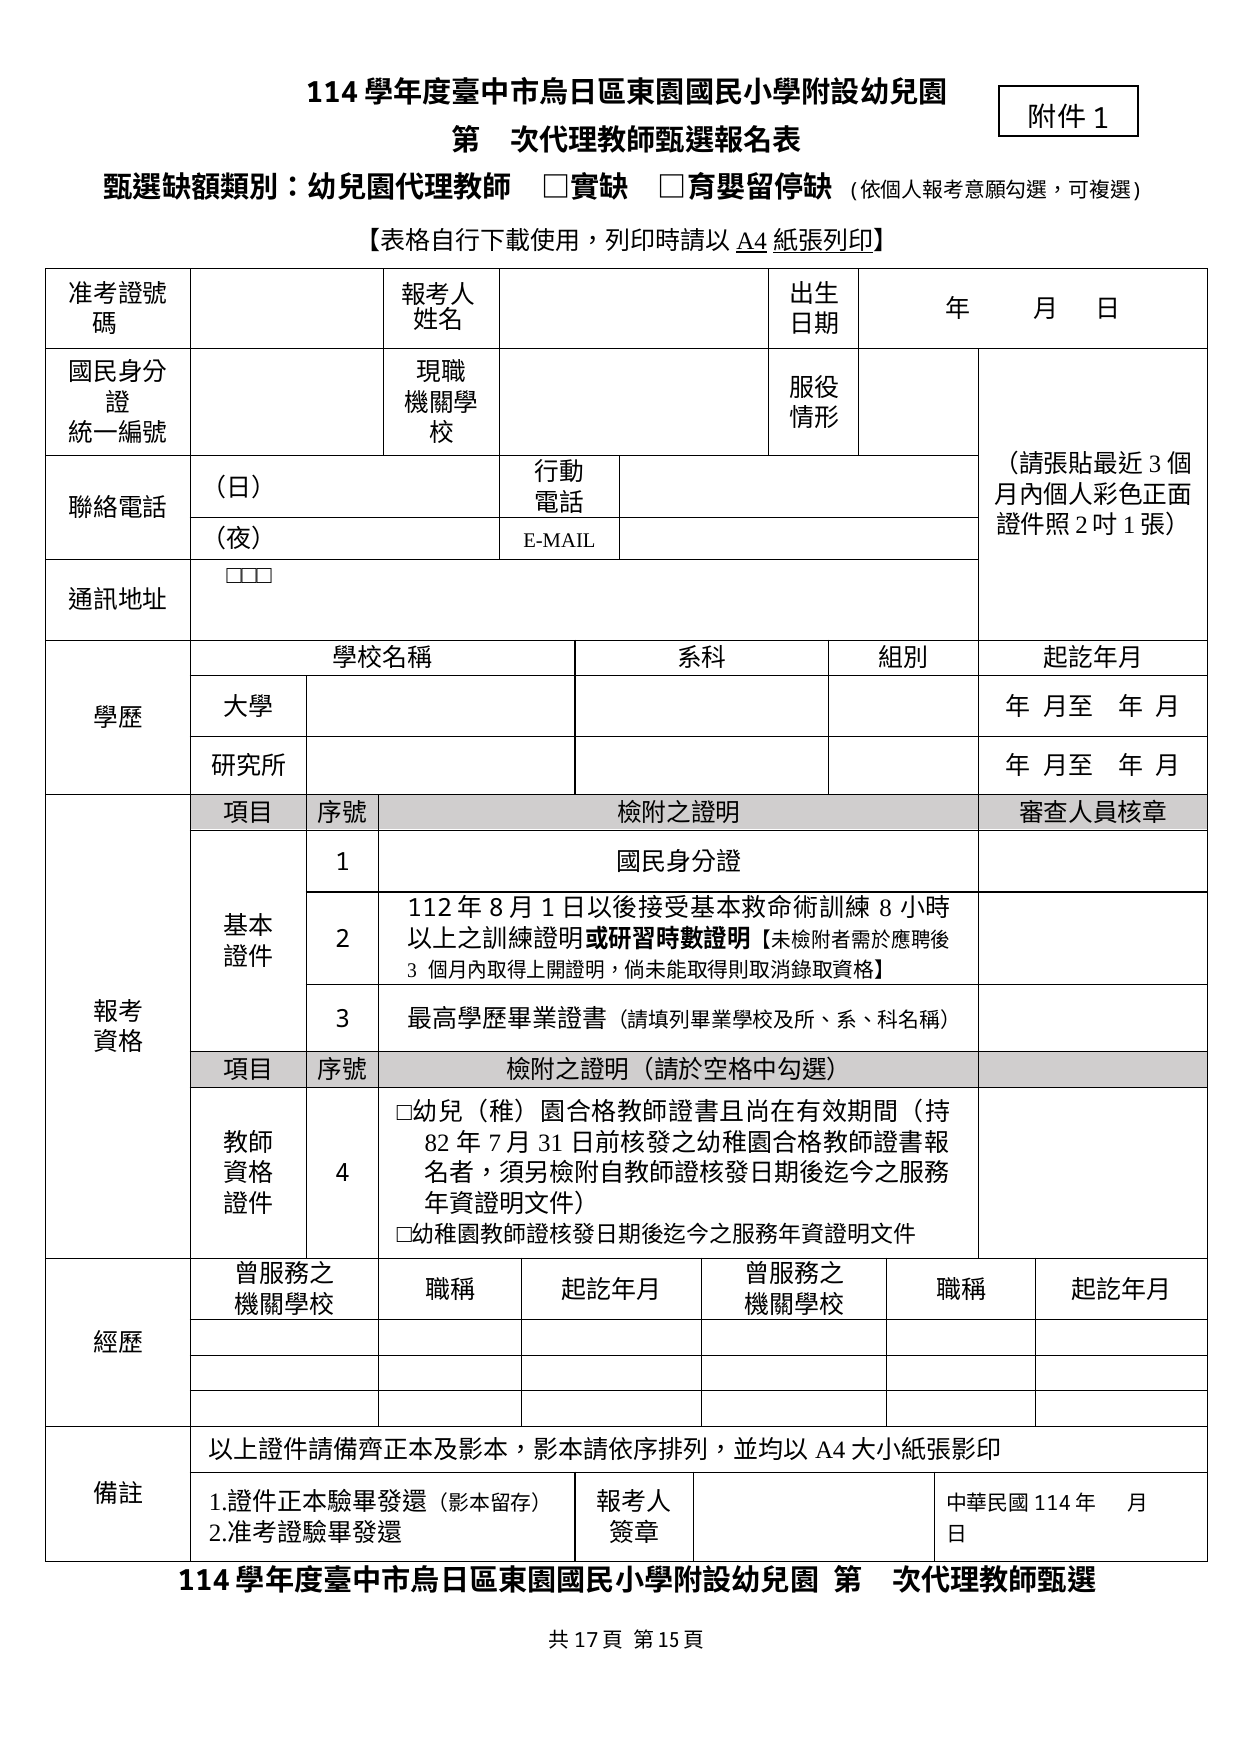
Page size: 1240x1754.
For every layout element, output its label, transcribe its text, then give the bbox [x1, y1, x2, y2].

table_cell 檢附之證明（請於空格中勾選） [379, 1052, 978, 1087]
table_cell [576, 676, 828, 736]
table_cell 服役 情形 [769, 349, 858, 455]
table_cell 檢附之證明 [379, 795, 978, 829]
text 附件1 [1015, 94, 1122, 128]
table_cell （日） [191, 456, 499, 517]
text 114學年度臺中市烏日區東園國民小學附設幼兒園 第 次代理教師甄選 [177, 1562, 1149, 1597]
text 【表格自行下載使用，列印時請以 A4 紙張列印】 [89, 225, 1149, 256]
table_cell 以上證件請備齊正本及影本，影本請依序排列，並均以 A4 大小紙張影印 [191, 1427, 1207, 1472]
table_cell 研究所 [191, 737, 306, 794]
table_cell 起訖年月 [522, 1259, 701, 1319]
table_cell 1 [307, 831, 378, 891]
table_cell [191, 1356, 378, 1390]
table_cell [620, 456, 978, 517]
table_cell 曾服務之 機關學校 [191, 1259, 378, 1319]
table_cell [887, 1391, 1035, 1426]
table_cell 中華民國114年 月 日 [935, 1473, 1207, 1561]
table_cell [1036, 1356, 1207, 1390]
table_cell 聯絡電話 [46, 456, 190, 559]
table_header 准考證號碼 [46, 269, 190, 348]
table_cell [379, 1320, 521, 1355]
table_cell 大學 [191, 676, 306, 736]
table_cell 國民身分證 統一編號 [46, 349, 190, 455]
table_cell 年 月至 年 月 [979, 676, 1207, 736]
table_cell 基本 證件 [191, 831, 306, 1051]
table_cell 3 [307, 985, 378, 1051]
table_cell [191, 349, 383, 455]
table_cell 教師 資格 證件 [191, 1088, 306, 1257]
table_cell [887, 1356, 1035, 1390]
table_cell [702, 1356, 886, 1390]
table_cell 經歷 [46, 1259, 190, 1426]
table_cell 年 月至 年 月 [979, 737, 1207, 794]
table_header [500, 269, 768, 348]
table_header 報考人 姓名 [384, 269, 499, 348]
table_cell [702, 1320, 886, 1355]
table_cell [979, 1088, 1207, 1257]
table_cell 112年8月1日以後接受基本救命術訓練 8 小時以上之訓練證明或研習時數證明【未檢附者需於應聘後 3 個月內取得上開證明，倘未能取得則取消錄取資格】 [379, 893, 978, 984]
table_cell 項目 [191, 1052, 306, 1087]
table_cell 4 [307, 1088, 378, 1257]
table_cell 職稱 [887, 1259, 1035, 1319]
table_cell 起訖年月 [1036, 1259, 1207, 1319]
table_cell [379, 1356, 521, 1390]
text 甄選缺額類別：幼兒園代理教師 □實缺 □育嬰留停缺 (依個人報考意願勾選，可複選) [103, 170, 1149, 205]
table_cell [979, 1052, 1207, 1087]
table_cell 項目 [191, 795, 306, 829]
table_cell 備註 [46, 1427, 190, 1561]
table_cell [829, 676, 978, 736]
table_cell [307, 676, 574, 736]
table_cell [379, 1391, 521, 1426]
table_cell [859, 349, 978, 455]
table_cell [522, 1320, 701, 1355]
table_cell 起訖年月 [979, 641, 1207, 675]
table_cell [576, 737, 828, 794]
table_cell 報考人簽章 [576, 1473, 693, 1561]
table_cell [694, 1473, 934, 1561]
table_cell [191, 1320, 378, 1355]
table_cell [979, 831, 1207, 891]
table_header 出生 日期 [769, 269, 858, 348]
table_cell 序號 [307, 1052, 378, 1087]
table_cell 系科 [576, 641, 828, 675]
table_cell 行動 電話 [500, 456, 619, 517]
table_cell 最高學歷畢業證書（請填列畢業學校及所、系、科名稱） [379, 985, 978, 1051]
table_cell 學校名稱 [191, 641, 574, 675]
table_cell [307, 737, 574, 794]
table_cell 現職 機關學校 [384, 349, 499, 455]
table_cell [979, 893, 1207, 984]
table_cell 序號 [307, 795, 378, 829]
table_cell [191, 1391, 378, 1426]
table_cell [1036, 1320, 1207, 1355]
table_cell 職稱 [379, 1259, 521, 1319]
table_cell □□□ [191, 560, 978, 639]
table_cell 1.證件正本驗畢發還（影本留存） 2.准考證驗畢發還 [191, 1473, 574, 1561]
table_cell [522, 1391, 701, 1426]
text 114學年度臺中市烏日區東園國民小學附設幼兒園 [103, 75, 1149, 110]
table_cell [620, 518, 978, 559]
table_cell 2 [307, 893, 378, 984]
table_cell [979, 985, 1207, 1051]
table_cell （請張貼最近 3 個月內個人彩色正面證件照2吋1張） [979, 349, 1207, 639]
table_cell E-MAIL [500, 518, 619, 559]
table_cell 學歷 [46, 641, 190, 794]
table_cell [887, 1320, 1035, 1355]
table_header 年 月 日 [859, 269, 1207, 348]
table_cell □幼兒（稚）園合格教師證書且尚在有效期間（持 82 年 7月 31 日前核發之幼稚園合格教師證書報名者，須另檢附自教師證核發日期後迄今之服務年資證明文件） □幼稚園教師證核發日期後迄今之服務年資證明文件 [379, 1088, 978, 1257]
text 第 次代理教師甄選報名表 [103, 122, 1149, 157]
table_cell [500, 349, 768, 455]
text [1000, 87, 1137, 135]
table_header [191, 269, 383, 348]
table_cell （夜） [191, 518, 499, 559]
table_cell [522, 1356, 701, 1390]
table_cell [829, 737, 978, 794]
table_cell 通訊地址 [46, 560, 190, 639]
table_cell 審查人員核章 [979, 795, 1207, 829]
table_cell 報考 資格 [46, 795, 190, 1257]
table_cell 組別 [829, 641, 978, 675]
table_cell 國民身分證 [379, 831, 978, 891]
table_cell [702, 1391, 886, 1426]
table_cell [1036, 1391, 1207, 1426]
table_cell 曾服務之 機關學校 [702, 1259, 886, 1319]
